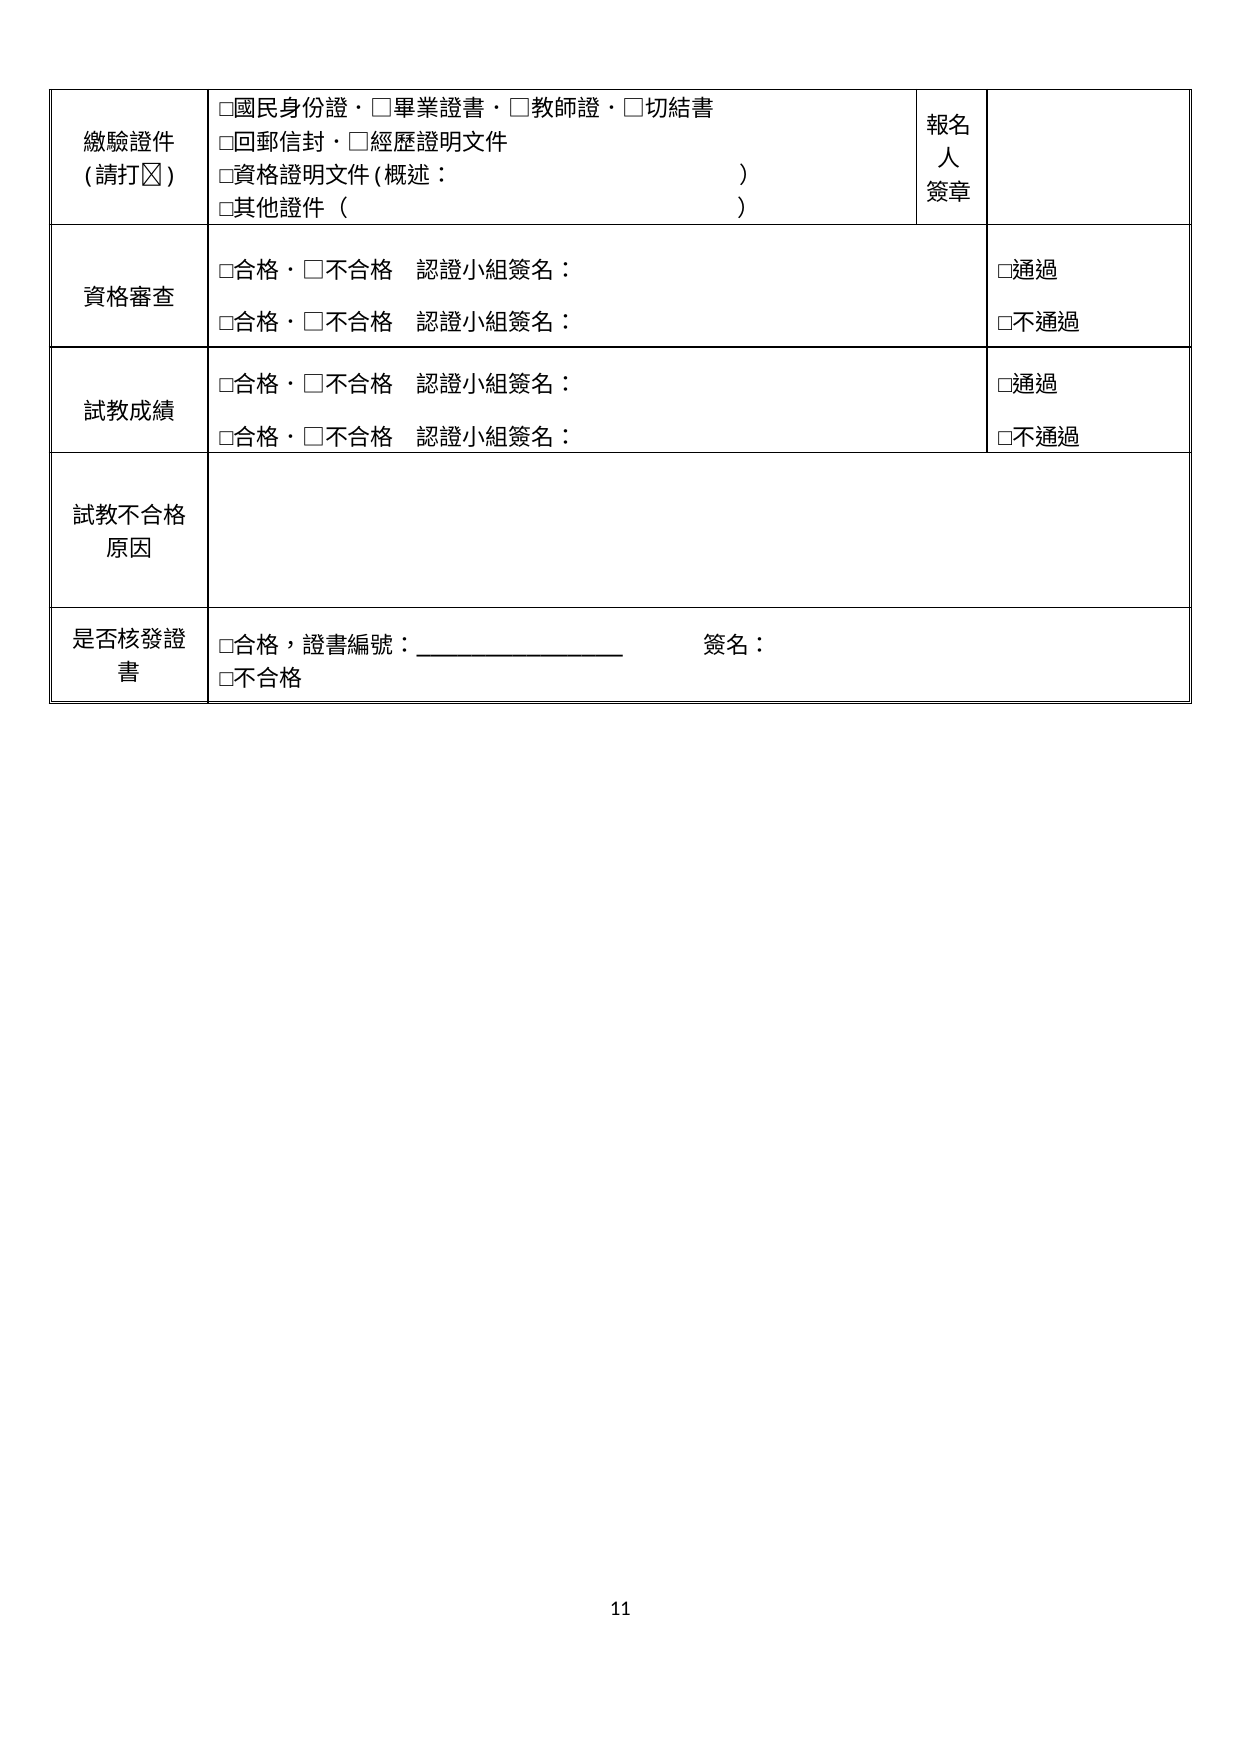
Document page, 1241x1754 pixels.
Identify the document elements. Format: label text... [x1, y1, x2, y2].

table_cell [988, 90, 1189, 223]
table_cell 繳驗證件 (請打) [52, 90, 207, 223]
table_cell □國民身份證．□畢業證書．□教師證．□切結書 □回郵信封．□經歷證明文件 □資格證明文件(概述： ） □其他證件（ ） [209, 90, 916, 223]
table_cell 報名人 簽章 [917, 90, 986, 223]
table_cell □合格，證書編號：_______________ 簽名： □不合格 [209, 608, 1189, 701]
table_cell □合格．□不合格 認證小組簽名： □合格．□不合格 認證小組簽名： [209, 225, 986, 346]
table_cell 試教不合格原因 [52, 453, 207, 606]
table_cell □通過 □不通過 [988, 225, 1189, 346]
table_cell [209, 453, 1189, 606]
table_cell 資格審查 [52, 225, 207, 346]
table_cell □合格．□不合格 認證小組簽名： □合格．□不合格 認證小組簽名： [209, 348, 986, 452]
table_cell 試教成績 [52, 348, 207, 452]
table_cell □通過 □不通過 [988, 348, 1189, 452]
table_cell 是否核發證書 [52, 608, 207, 701]
